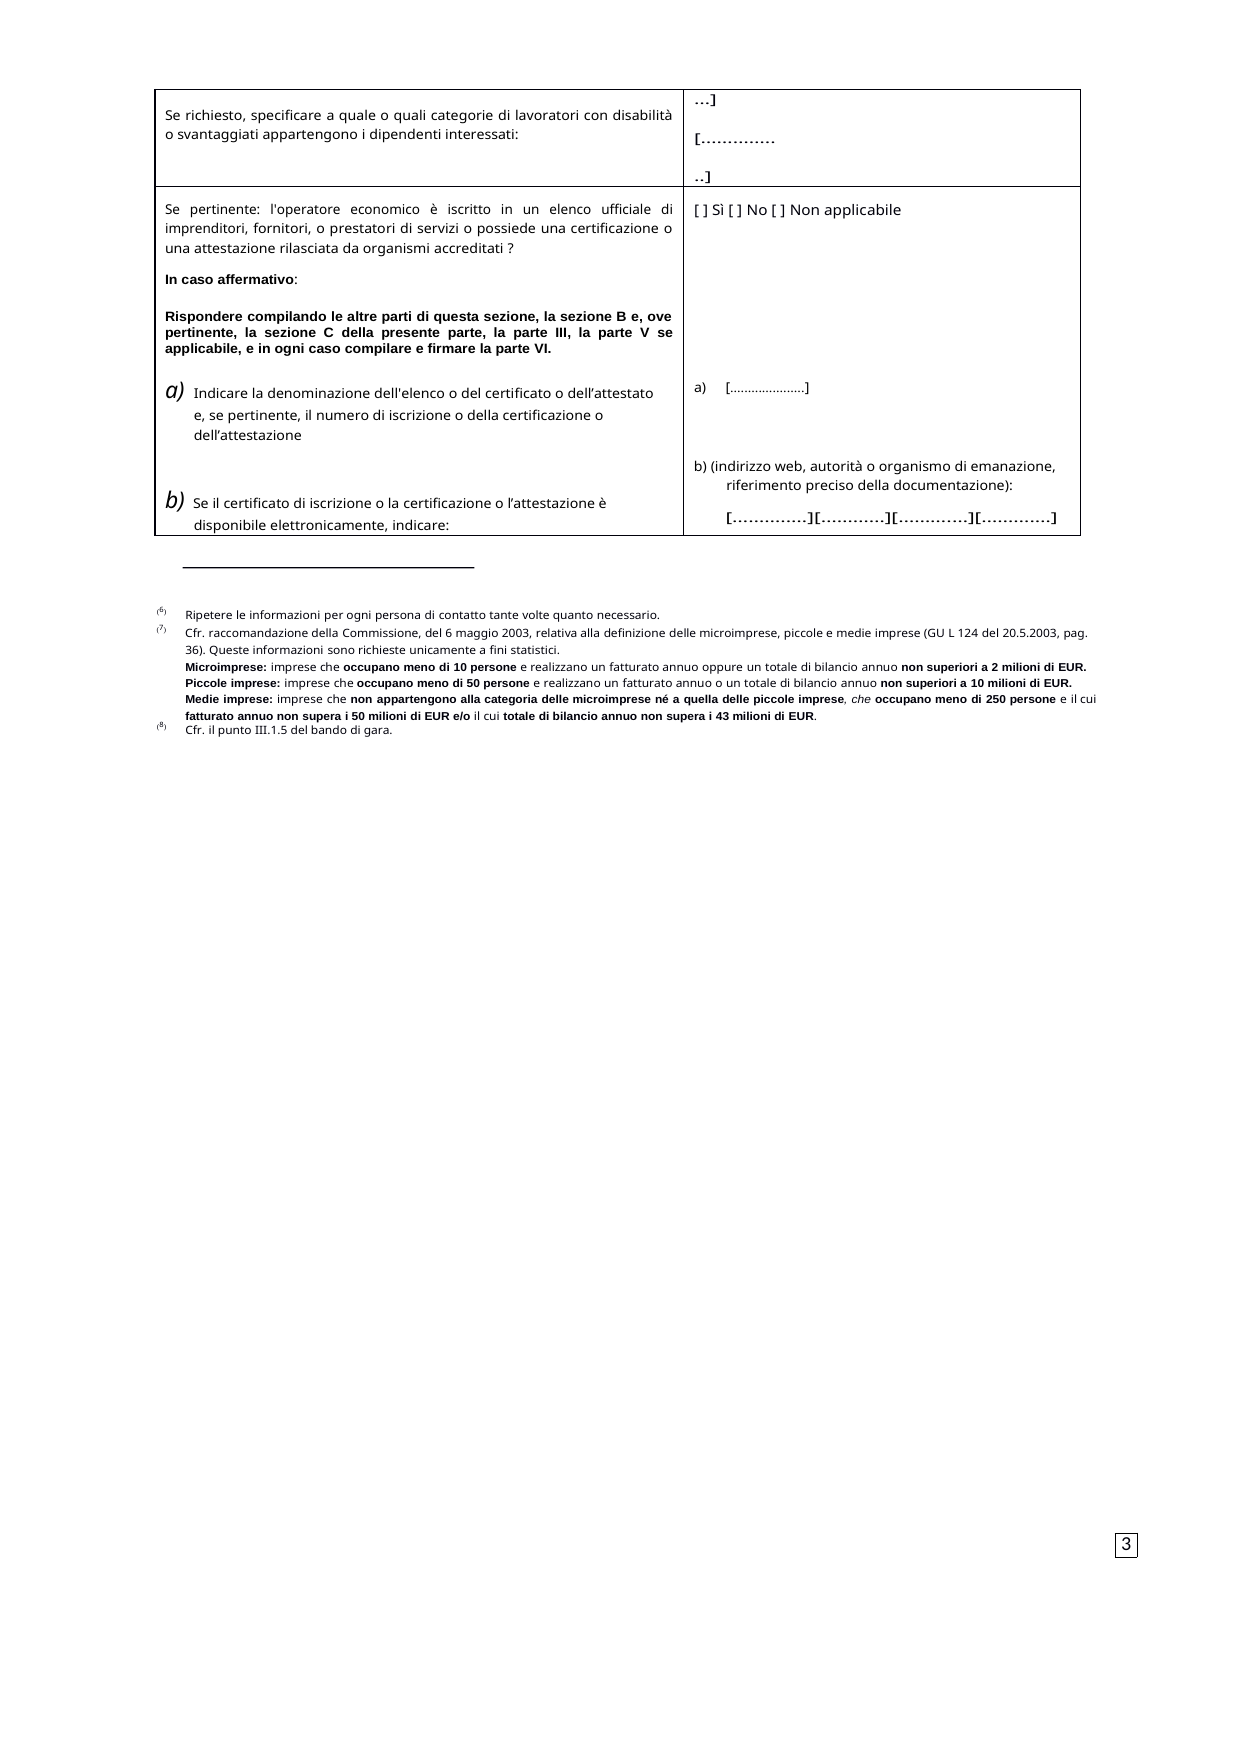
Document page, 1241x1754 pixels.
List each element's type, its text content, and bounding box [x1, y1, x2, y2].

table_cell Se richiesto, specificare a quale o quali categorie di lavoratori con disabilità o svantaggiati appartengono i dipendenti interessati: [156, 90, 683, 186]
table_cell [ ] Sì [ ] No [ ] Non applicabile a) [ ] b) (indirizzo web, autorità o organismo di emanazione, riferimento preciso della documentazione): [………..…][…………][……….…][……….…] [684, 187, 1080, 535]
text (6) Ripetere le informazioni per ogni persona di contatto tante volte quanto necessario. [157, 608, 1196, 622]
text (7) Cfr. raccomandazione della Commissione, del 6 maggio 2003, relativa alla definizione delle microimprese, piccole e medie imprese (GU L 124 del 20.5.2003, pag. 36). Queste informazioni sono richieste unicamente a fini statistici. [156, 622, 1107, 657]
text Microimprese: imprese che occupano meno di 10 persone e realizzano un fatturato annuo oppure un totale di bilancio annuo non superiori a 2 milioni di EUR. Piccole imprese: imprese che occupano meno di 50 persone e realizzano un fatturato annuo o un totale di bilancio annuo non superiori a 10 milioni di EUR. Medie imprese: imprese che non appartengono alla categoria delle microimprese né a quella delle piccole imprese, che occupano meno di 250 persone e il cui fatturato annuo non supera i 50 milioni di EUR e/o il cui totale di bilancio annuo non supera i 43 milioni di EUR. [185, 659, 1107, 723]
table_cell Se pertinente: l'operatore economico è iscritto in un elenco ufficiale di imprenditori, fornitori, o prestatori di servizi o possiede una certificazione o una attestazione rilasciata da organismi accreditati ? In caso affermativo: Rispondere compilando le altre parti di questa sezione, la sezione B e, ove pertinente, la sezione C della presente parte, la parte III, la parte V se applicabile, e in ogni caso compilare e firmare la parte VI. Indicare la denominazione dell'elenco o del certificato o dell’attestato e, se pertinente, il numero di iscrizione o della certificazione o dell’attestazione Se il certificato di iscrizione o la certificazione o l’attestazione è disponibile elettronicamente, indicare: [156, 187, 683, 535]
text (8) Cfr. il punto III.1.5 del bando di gara. [157, 724, 1196, 737]
table_cell …] […………....] [684, 90, 1080, 186]
